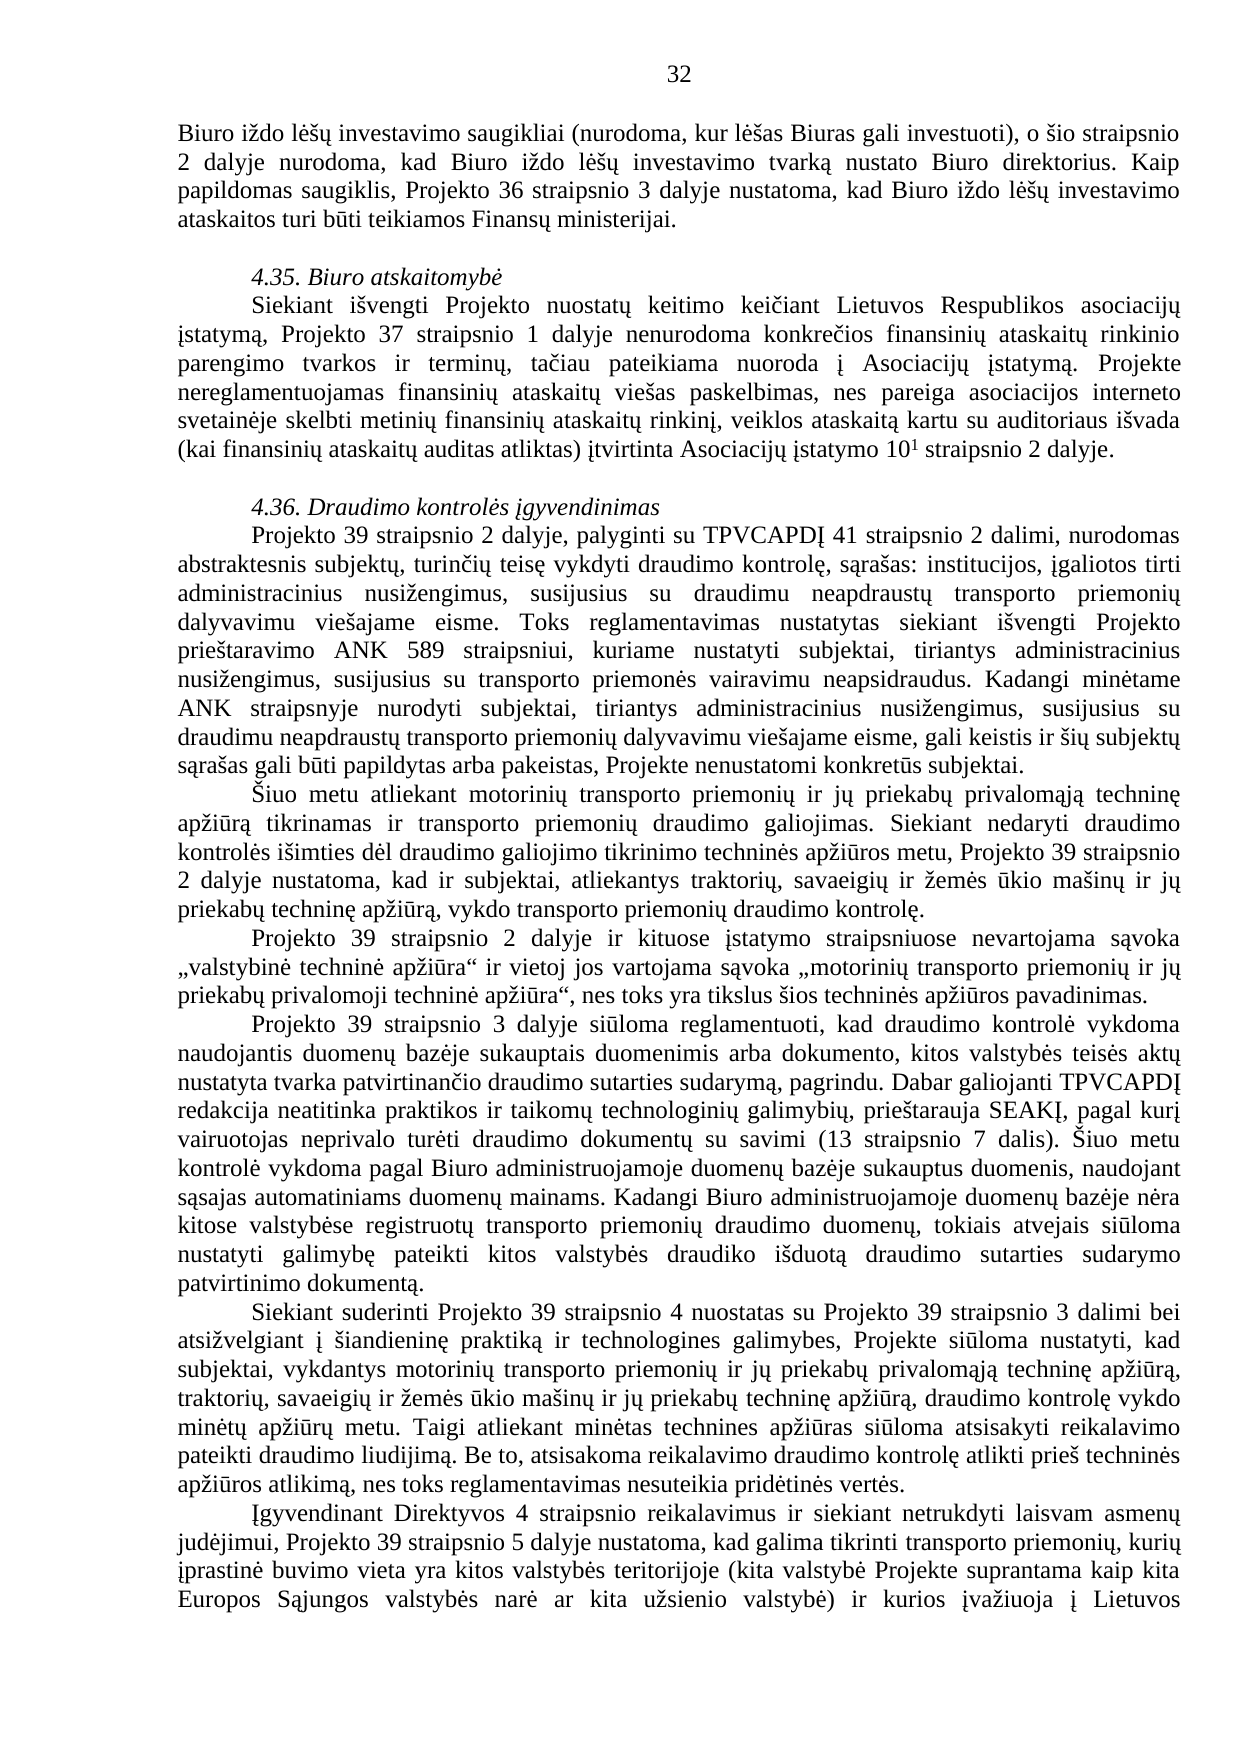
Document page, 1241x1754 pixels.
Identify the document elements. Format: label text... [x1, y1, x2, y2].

text 4.36. Draudimo kontrolės įgyvendinimas [177, 492, 1181, 521]
text Siekiant išvengti Projekto nuostatų keitimo keičiant Lietuvos Respublikos asociacijų įstatymą, Projekto 37 straipsnio 1 dalyje nenurodoma konkrečios finansinių ataskaitų rinkinio parengimo tvarkos ir terminų, tačiau pateikiama nuoroda į Asociacijų įstatymą. Projekte nereglamentuojamas finansinių ataskaitų viešas paskelbimas, nes pareiga asociacijos interneto svetainėje skelbti metinių finansinių ataskaitų rinkinį, veiklos ataskaitą kartu su auditoriaus išvada (kai finansinių ataskaitų auditas atliktas) įtvirtinta Asociacijų įstatymo 101 straipsnio 2 dalyje. [177, 291, 1181, 463]
text Šiuo metu atliekant motorinių transporto priemonių ir jų priekabų privalomąją techninę apžiūrą tikrinamas ir transporto priemonių draudimo galiojimas. Siekiant nedaryti draudimo kontrolės išimties dėl draudimo galiojimo tikrinimo techninės apžiūros metu, Projekto 39 straipsnio 2 dalyje nustatoma, kad ir subjektai, atliekantys traktorių, savaeigių ir žemės ūkio mašinų ir jų priekabų techninę apžiūrą, vykdo transporto priemonių draudimo kontrolę. [177, 779, 1181, 923]
text Įgyvendinant Direktyvos 4 straipsnio reikalavimus ir siekiant netrukdyti laisvam asmenų judėjimui, Projekto 39 straipsnio 5 dalyje nustatoma, kad galima tikrinti transporto priemonių, kurių įprastinė buvimo vieta yra kitos valstybės teritorijoje (kita valstybė Projekte suprantama kaip kita Europos Sąjungos valstybės narė ar kita užsienio valstybė) ir kurios įvažiuoja į Lietuvos [177, 1498, 1181, 1613]
text Projekto 39 straipsnio 3 dalyje siūloma reglamentuoti, kad draudimo kontrolė vykdoma naudojantis duomenų bazėje sukauptais duomenimis arba dokumento, kitos valstybės teisės aktų nustatyta tvarka patvirtinančio draudimo sutarties sudarymą, pagrindu. Dabar galiojanti TPVCAPDĮ redakcija neatitinka praktikos ir taikomų technologinių galimybių, prieštarauja SEAKĮ, pagal kurį vairuotojas neprivalo turėti draudimo dokumentų su savimi (13 straipsnio 7 dalis). Šiuo metu kontrolė vykdoma pagal Biuro administruojamoje duomenų bazėje sukauptus duomenis, naudojant sąsajas automatiniams duomenų mainams. Kadangi Biuro administruojamoje duomenų bazėje nėra kitose valstybėse registruotų transporto priemonių draudimo duomenų, tokiais atvejais siūloma nustatyti galimybę pateikti kitos valstybės draudiko išduotą draudimo sutarties sudarymo patvirtinimo dokumentą. [177, 1009, 1181, 1297]
text Siekiant suderinti Projekto 39 straipsnio 4 nuostatas su Projekto 39 straipsnio 3 dalimi bei atsižvelgiant į šiandieninę praktiką ir technologines galimybes, Projekte siūloma nustatyti, kad subjektai, vykdantys motorinių transporto priemonių ir jų priekabų privalomąją techninę apžiūrą, traktorių, savaeigių ir žemės ūkio mašinų ir jų priekabų techninę apžiūrą, draudimo kontrolę vykdo minėtų apžiūrų metu. Taigi atliekant minėtas technines apžiūras siūloma atsisakyti reikalavimo pateikti draudimo liudijimą. Be to, atsisakoma reikalavimo draudimo kontrolę atlikti prieš techninės apžiūros atlikimą, nes toks reglamentavimas nesuteikia pridėtinės vertės. [177, 1297, 1181, 1498]
text 4.35. Biuro atskaitomybė [177, 262, 1181, 291]
text Biuro iždo lėšų investavimo saugikliai (nurodoma, kur lėšas Biuras gali investuoti), o šio straipsnio 2 dalyje nurodoma, kad Biuro iždo lėšų investavimo tvarką nustato Biuro direktorius. Kaip papildomas saugiklis, Projekto 36 straipsnio 3 dalyje nustatoma, kad Biuro iždo lėšų investavimo ataskaitos turi būti teikiamos Finansų ministerijai. [177, 118, 1181, 233]
text Projekto 39 straipsnio 2 dalyje ir kituose įstatymo straipsniuose nevartojama sąvoka „valstybinė techninė apžiūra“ ir vietoj jos vartojama sąvoka „motorinių transporto priemonių ir jų priekabų privalomoji techninė apžiūra“, nes toks yra tikslus šios techninės apžiūros pavadinimas. [177, 923, 1181, 1009]
text Projekto 39 straipsnio 2 dalyje, palyginti su TPVCAPDĮ 41 straipsnio 2 dalimi, nurodomas abstraktesnis subjektų, turinčių teisę vykdyti draudimo kontrolę, sąrašas: institucijos, įgaliotos tirti administracinius nusižengimus, susijusius su draudimu neapdraustų transporto priemonių dalyvavimu viešajame eisme. Toks reglamentavimas nustatytas siekiant išvengti Projekto prieštaravimo ANK 589 straipsniui, kuriame nustatyti subjektai, tiriantys administracinius nusižengimus, susijusius su transporto priemonės vairavimu neapsidraudus. Kadangi minėtame ANK straipsnyje nurodyti subjektai, tiriantys administracinius nusižengimus, susijusius su draudimu neapdraustų transporto priemonių dalyvavimu viešajame eisme, gali keistis ir šių subjektų sąrašas gali būti papildytas arba pakeistas, Projekte nenustatomi konkretūs subjektai. [177, 521, 1181, 779]
